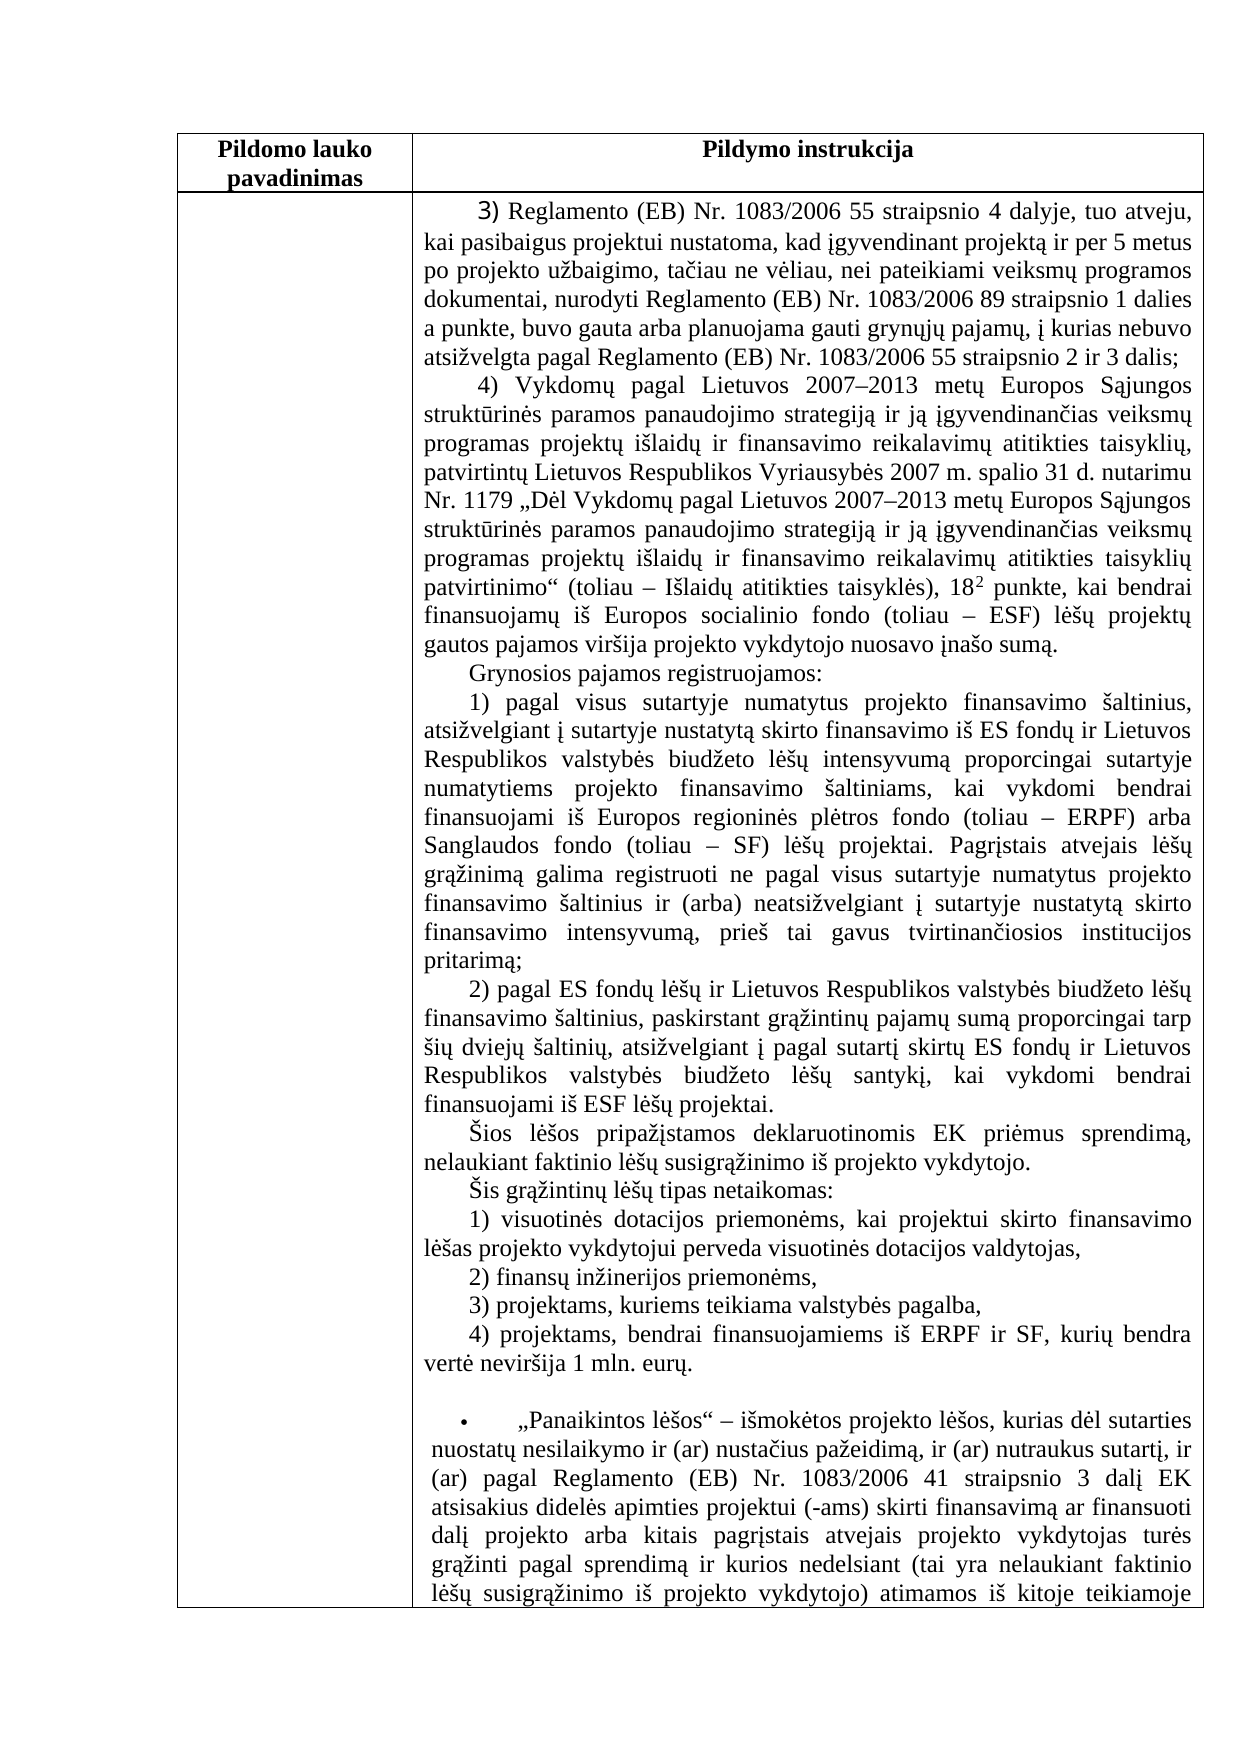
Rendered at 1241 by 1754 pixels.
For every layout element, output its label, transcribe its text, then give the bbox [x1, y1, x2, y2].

table_cell 3) Reglamento (EB) Nr. 1083/2006 55 straipsnio 4 dalyje, tuo atveju, kai pasibaigus projektui nustatoma, kad įgyvendinant projektą ir per 5 metus po projekto užbaigimo, tačiau ne vėliau, nei pateikiami veiksmų programos dokumentai, nurodyti Reglamento (EB) Nr. 1083/2006 89 straipsnio 1 dalies a punkte, buvo gauta arba planuojama gauti grynųjų pajamų, į kurias nebuvo atsižvelgta pagal Reglamento (EB) Nr. 1083/2006 55 straipsnio 2 ir 3 dalis; 4) Vykdomų pagal Lietuvos 2007–2013 metų Europos Sąjungos struktūrinės paramos panaudojimo strategiją ir ją įgyvendinančias veiksmų programas projektų išlaidų ir finansavimo reikalavimų atitikties taisyklių, patvirtintų Lietuvos Respublikos Vyriausybės 2007 m. spalio 31 d. nutarimu Nr. 1179 „Dėl Vykdomų pagal Lietuvos 2007–2013 metų Europos Sąjungos struktūrinės paramos panaudojimo strategiją ir ją įgyvendinančias veiksmų programas projektų išlaidų ir finansavimo reikalavimų atitikties taisyklių patvirtinimo“ (toliau – Išlaidų atitikties taisyklės), 182 punkte, kai bendrai finansuojamų iš Europos socialinio fondo (toliau – ESF) lėšų projektų gautos pajamos viršija projekto vykdytojo nuosavo įnašo sumą. Grynosios pajamos registruojamos: 1) pagal visus sutartyje numatytus projekto finansavimo šaltinius, atsižvelgiant į sutartyje nustatytą skirto finansavimo iš ES fondų ir Lietuvos Respublikos valstybės biudžeto lėšų intensyvumą proporcingai sutartyje numatytiems projekto finansavimo šaltiniams, kai vykdomi bendrai finansuojami iš Europos regioninės plėtros fondo (toliau – ERPF) arba Sanglaudos fondo (toliau – SF) lėšų projektai. Pagrįstais atvejais lėšų grąžinimą galima registruoti ne pagal visus sutartyje numatytus projekto finansavimo šaltinius ir (arba) neatsižvelgiant į sutartyje nustatytą skirto finansavimo intensyvumą, prieš tai gavus tvirtinančiosios institucijos pritarimą; 2) pagal ES fondų lėšų ir Lietuvos Respublikos valstybės biudžeto lėšų finansavimo šaltinius, paskirstant grąžintinų pajamų sumą proporcingai tarp šių dviejų šaltinių, atsižvelgiant į pagal sutartį skirtų ES fondų ir Lietuvos Respublikos valstybės biudžeto lėšų santykį, kai vykdomi bendrai finansuojami iš ESF lėšų projektai. Šios lėšos pripažįstamos deklaruotinomis EK priėmus sprendimą, nelaukiant faktinio lėšų susigrąžinimo iš projekto vykdytojo. Šis grąžintinų lėšų tipas netaikomas: 1) visuotinės dotacijos priemonėms, kai projektui skirto finansavimo lėšas projekto vykdytojui perveda visuotinės dotacijos valdytojas, 2) finansų inžinerijos priemonėms, 3) projektams, kuriems teikiama valstybės pagalba, 4) projektams, bendrai finansuojamiems iš ERPF ir SF, kurių bendra vertė neviršija 1 mln. eurų.  „Panaikintos lėšos“ – išmokėtos projekto lėšos, kurias dėl sutarties nuostatų nesilaikymo ir (ar) nustačius pažeidimą, ir (ar) nutraukus sutartį, ir (ar) pagal Reglamento (EB) Nr. 1083/2006 41 straipsnio 3 dalį EK atsisakius didelės apimties projektui (-ams) skirti finansavimą ar finansuoti dalį projekto arba kitais pagrįstais atvejais projekto vykdytojas turės grąžinti pagal sprendimą ir kurios nedelsiant (tai yra nelaukiant faktinio lėšų susigrąžinimo iš projekto vykdytojo) atimamos iš kitoje teikiamoje [413, 193, 1203, 1607]
table_header Pildomo lauko pavadinimas [178, 134, 412, 191]
table_cell [178, 193, 412, 1607]
table_header Pildymo instrukcija [413, 134, 1203, 191]
